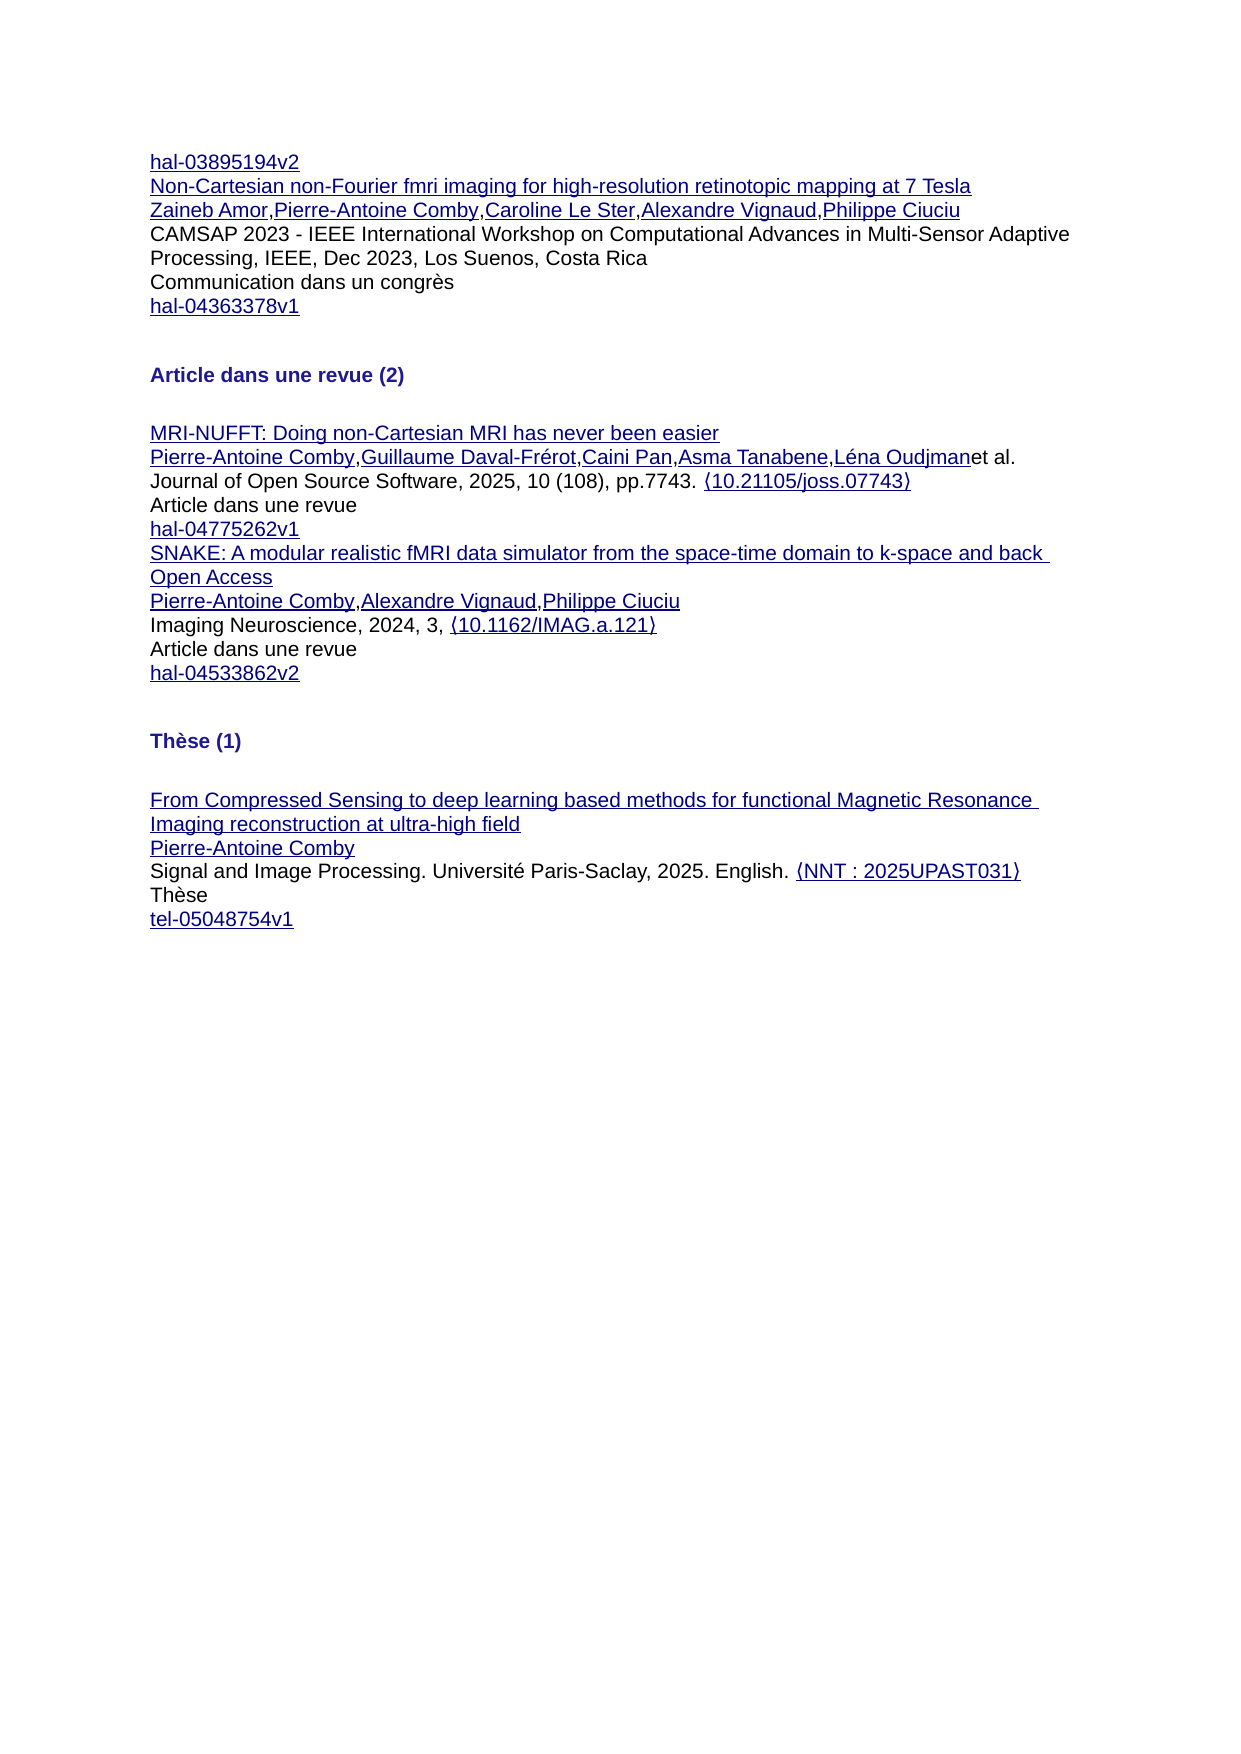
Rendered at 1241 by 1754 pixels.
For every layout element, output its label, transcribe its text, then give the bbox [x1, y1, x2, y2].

table_cell hal-03895194v2 [150, 150, 1090, 174]
table_cell Non-Cartesian non-Fourier fmri imaging for high-resolution retinotopic mapping at 7 Tesla Zaineb Amor,Pierre-Antoine Comby,Caroline Le Ster,Alexandre Vignaud,Philippe Ciuciu CAMSAP 2023 - IEEE International Workshop on Computational Advances in Multi-Sensor Adaptive Processing, IEEE, Dec 2023, Los Suenos, Costa Rica Communication dans un congrès hal-04363378v1 [150, 174, 1090, 318]
subtitle Article dans une revue (2) [150, 362, 1090, 386]
table_header MRI-NUFFT: Doing non-Cartesian MRI has never been easier Pierre-Antoine Comby,Guillaume Daval-Frérot,Caini Pan,Asma Tanabene,Léna Oudjmanet al. Journal of Open Source Software, 2025, 10 (108), pp.7743. ⟨10.21105/joss.07743⟩ Article dans une revue hal-04775262v1 [150, 421, 1090, 541]
table_header From Compressed Sensing to deep learning based methods for functional Magnetic Resonance Imaging reconstruction at ultra-high field Pierre-Antoine Comby Signal and Image Processing. Université Paris-Saclay, 2025. English. ⟨NNT : 2025UPAST031⟩ Thèse tel-05048754v1 [150, 788, 1090, 931]
table_cell SNAKE: A modular realistic fMRI data simulator from the space-time domain to k-space and back Open Access Pierre-Antoine Comby,Alexandre Vignaud,Philippe Ciuciu Imaging Neuroscience, 2024, 3, ⟨10.1162/IMAG.a.121⟩ Article dans une revue hal-04533862v2 [150, 541, 1090, 684]
subtitle Thèse (1) [150, 729, 1090, 753]
